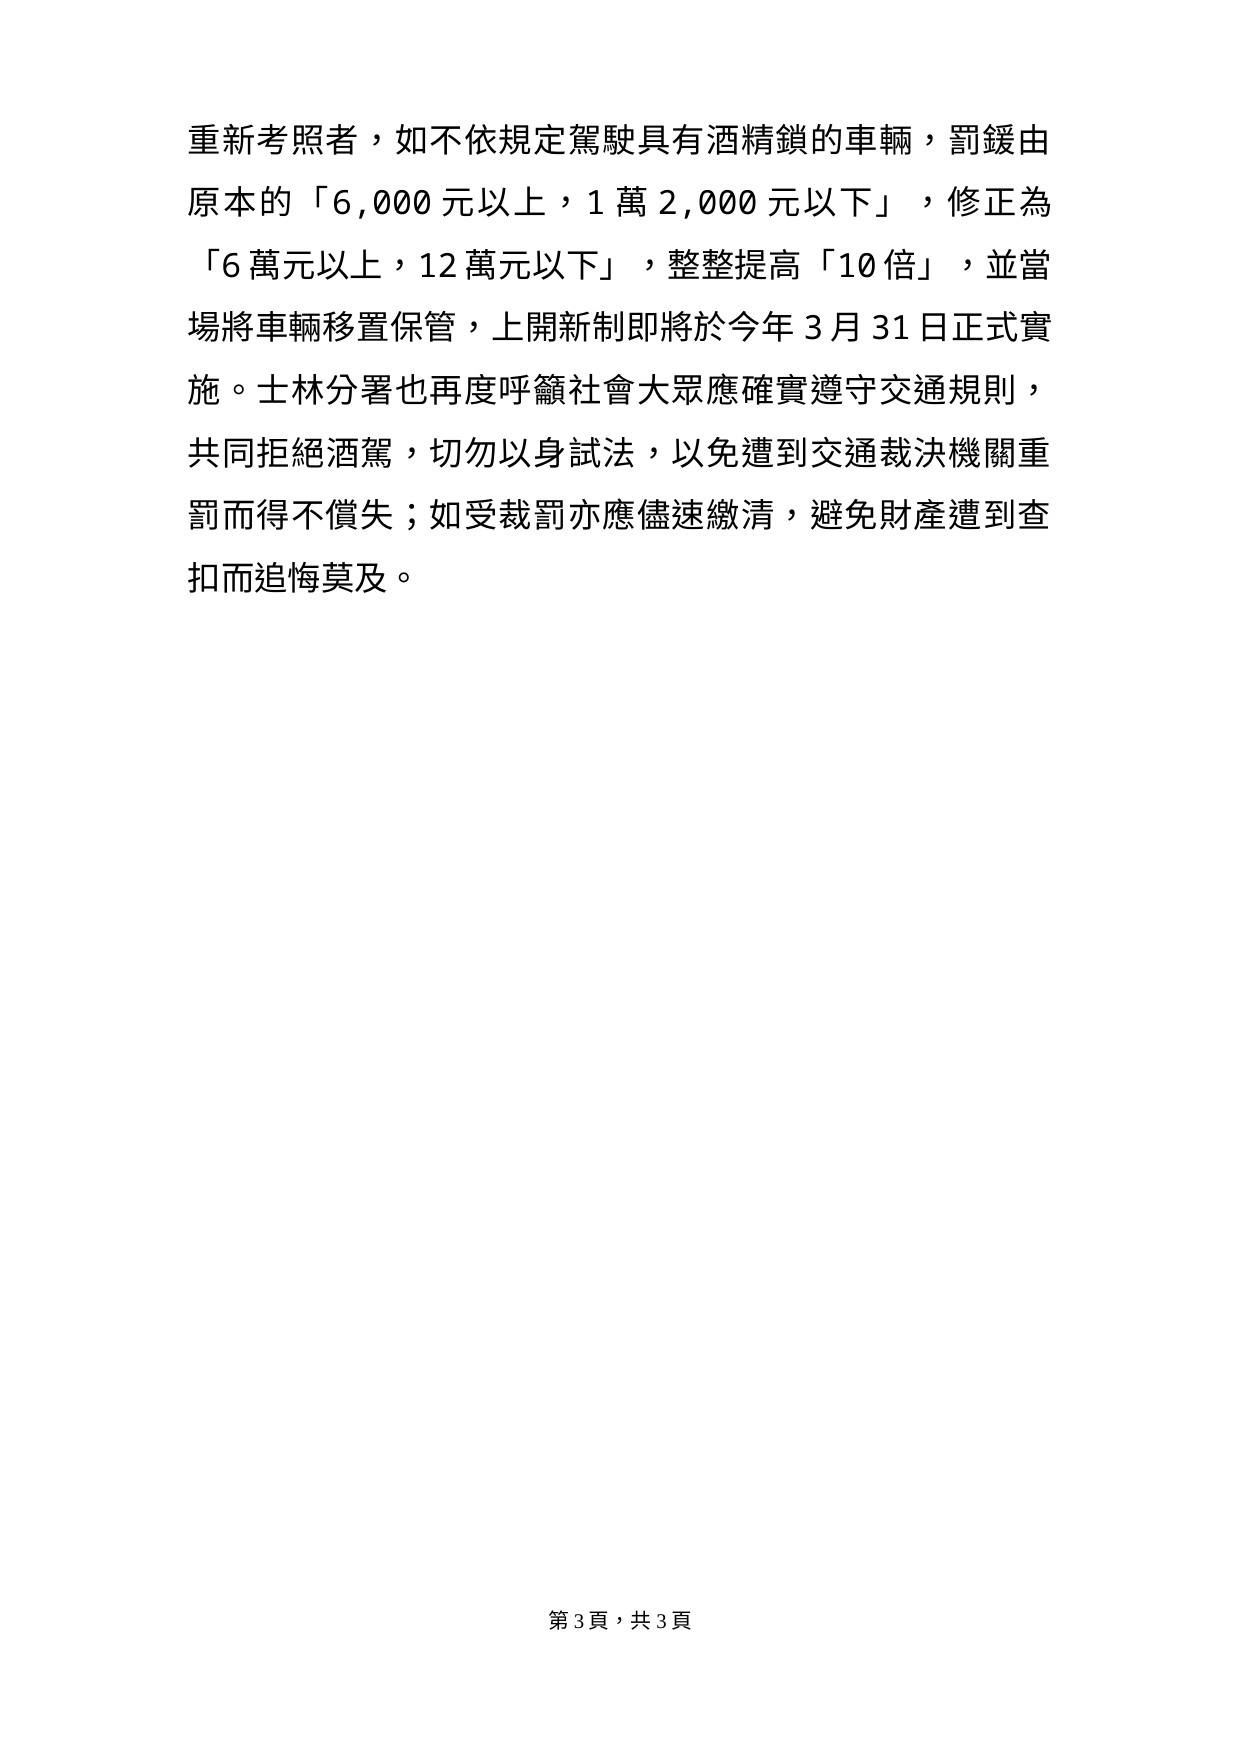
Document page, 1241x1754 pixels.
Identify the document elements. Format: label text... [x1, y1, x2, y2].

text 重新考照者，如不依規定駕駛具有酒精鎖的車輛，罰鍰由原本的「6,000元以上，1萬2,000元以下」，修正為「6萬元以上，12萬元以下」，整整提高「10倍」，並當場將車輛移置保管，上開新制即將於今年3月31日正式實施。士林分署也再度呼籲社會大眾應確實遵守交通規則，共同拒絕酒駕，切勿以身試法，以免遭到交通裁決機關重罰而得不償失；如受裁罰亦應儘速繳清，避免財產遭到查扣而追悔莫及。 [187, 96, 1053, 596]
